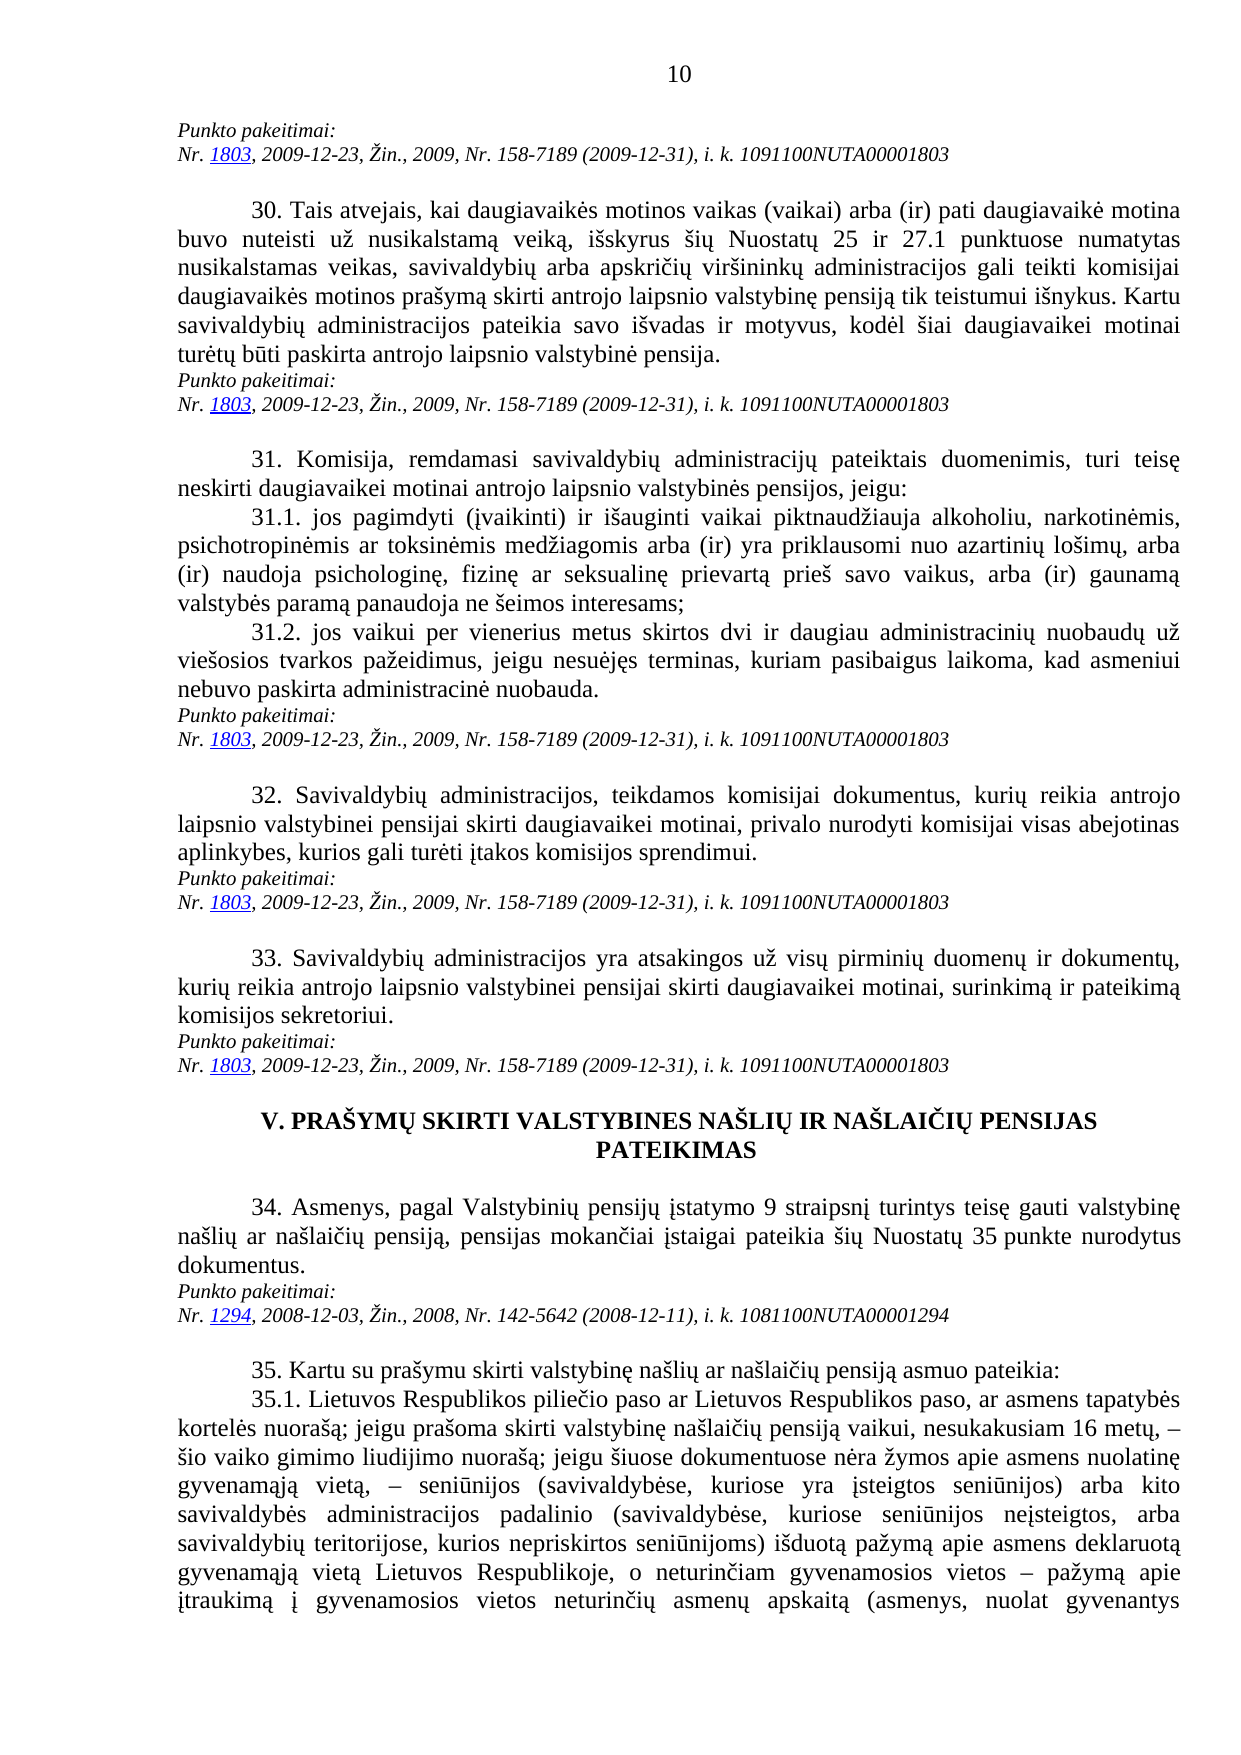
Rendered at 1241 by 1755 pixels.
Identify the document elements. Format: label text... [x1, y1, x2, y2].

text Punkto pakeitimai: [177, 118, 1181, 142]
text 31.2. jos vaikui per vienerius metus skirtos dvi ir daugiau administracinių nuobaudų už viešosios tvarkos pažeidimus, jeigu nesuėjęs terminas, kuriam pasibaigus laikoma, kad asmeniui nebuvo paskirta administracinė nuobauda. [177, 617, 1181, 703]
text Nr. 1803, 2009-12-23, Žin., 2009, Nr. 158-7189 (2009-12-31), i. k. 1091100NUTA00001803 [177, 727, 1181, 751]
text Punkto pakeitimai: [177, 866, 1181, 890]
text 32. Savivaldybių administracijos, teikdamos komisijai dokumentus, kurių reikia antrojo laipsnio valstybinei pensijai skirti daugiavaikei motinai, privalo nurodyti komisijai visas abejotinas aplinkybes, kurios gali turėti įtakos komisijos sprendimui. [177, 780, 1181, 866]
text Nr. 1803, 2009-12-23, Žin., 2009, Nr. 158-7189 (2009-12-31), i. k. 1091100NUTA00001803 [177, 890, 1181, 914]
text 30. Tais atvejais, kai daugiavaikės motinos vaikas (vaikai) arba (ir) pati daugiavaikė motina buvo nuteisti už nusikalstamą veiką, išskyrus šių Nuostatų 25 ir 27.1 punktuose numatytas nusikalstamas veikas, savivaldybių arba apskričių viršininkų administracijos gali teikti komisijai daugiavaikės motinos prašymą skirti antrojo laipsnio valstybinę pensiją tik teistumui išnykus. Kartu savivaldybių administracijos pateikia savo išvadas ir motyvus, kodėl šiai daugiavaikei motinai turėtų būti paskirta antrojo laipsnio valstybinė pensija. [177, 195, 1181, 367]
text 35. Kartu su prašymu skirti valstybinę našlių ar našlaičių pensiją asmuo pateikia: [177, 1356, 1181, 1384]
text 31. Komisija, remdamasi savivaldybių administracijų pateiktais duomenimis, turi teisę neskirti daugiavaikei motinai antrojo laipsnio valstybinės pensijos, jeigu: [177, 444, 1181, 502]
text Punkto pakeitimai: [177, 1279, 1181, 1303]
text 34. Asmenys, pagal Valstybinių pensijų įstatymo 9 straipsnį turintys teisę gauti valstybinę našlių ar našlaičių pensiją, pensijas mokančiai įstaigai pateikia šių Nuostatų 35 punkte nurodytus dokumentus. [177, 1192, 1181, 1279]
text Punkto pakeitimai: [177, 703, 1181, 727]
text 35.1. Lietuvos Respublikos piliečio paso ar Lietuvos Respublikos paso, ar asmens tapatybės kortelės nuorašą; jeigu prašoma skirti valstybinę našlaičių pensiją vaikui, nesukakusiam 16 metų, – šio vaiko gimimo liudijimo nuorašą; jeigu šiuose dokumentuose nėra žymos apie asmens nuolatinę gyvenamąją vietą, – seniūnijos (savivaldybėse, kuriose yra įsteigtos seniūnijos) arba kito savivaldybės administracijos padalinio (savivaldybėse, kuriose seniūnijos neįsteigtos, arba savivaldybių teritorijose, kurios nepriskirtos seniūnijoms) išduotą pažymą apie asmens deklaruotą gyvenamąją vietą Lietuvos Respublikoje, o neturinčiam gyvenamosios vietos – pažymą apie įtraukimą į gyvenamosios vietos neturinčių asmenų apskaitą (asmenys, nuolat gyvenantys [177, 1384, 1181, 1614]
text V. PRAŠYMŲ SKIRTI VALSTYBINES NAŠLIŲ IR NAŠLAIČIŲ PENSIJAS PATEIKIMAS [177, 1106, 1181, 1164]
text 33. Savivaldybių administracijos yra atsakingos už visų pirminių duomenų ir dokumentų, kurių reikia antrojo laipsnio valstybinei pensijai skirti daugiavaikei motinai, surinkimą ir pateikimą komisijos sekretoriui. [177, 943, 1181, 1029]
text Nr. 1803, 2009-12-23, Žin., 2009, Nr. 158-7189 (2009-12-31), i. k. 1091100NUTA00001803 [177, 142, 1181, 166]
text Nr. 1803, 2009-12-23, Žin., 2009, Nr. 158-7189 (2009-12-31), i. k. 1091100NUTA00001803 [177, 392, 1181, 416]
text Nr. 1294, 2008-12-03, Žin., 2008, Nr. 142-5642 (2008-12-11), i. k. 1081100NUTA00001294 [177, 1303, 1181, 1327]
text Punkto pakeitimai: [177, 1029, 1181, 1053]
text Punkto pakeitimai: [177, 367, 1181, 392]
text 31.1. jos pagimdyti (įvaikinti) ir išauginti vaikai piktnaudžiauja alkoholiu, narkotinėmis, psichotropinėmis ar toksinėmis medžiagomis arba (ir) yra priklausomi nuo azartinių lošimų, arba (ir) naudoja psichologinę, fizinę ar seksualinę prievartą prieš savo vaikus, arba (ir) gaunamą valstybės paramą panaudoja ne šeimos interesams; [177, 502, 1181, 617]
text Nr. 1803, 2009-12-23, Žin., 2009, Nr. 158-7189 (2009-12-31), i. k. 1091100NUTA00001803 [177, 1053, 1181, 1077]
